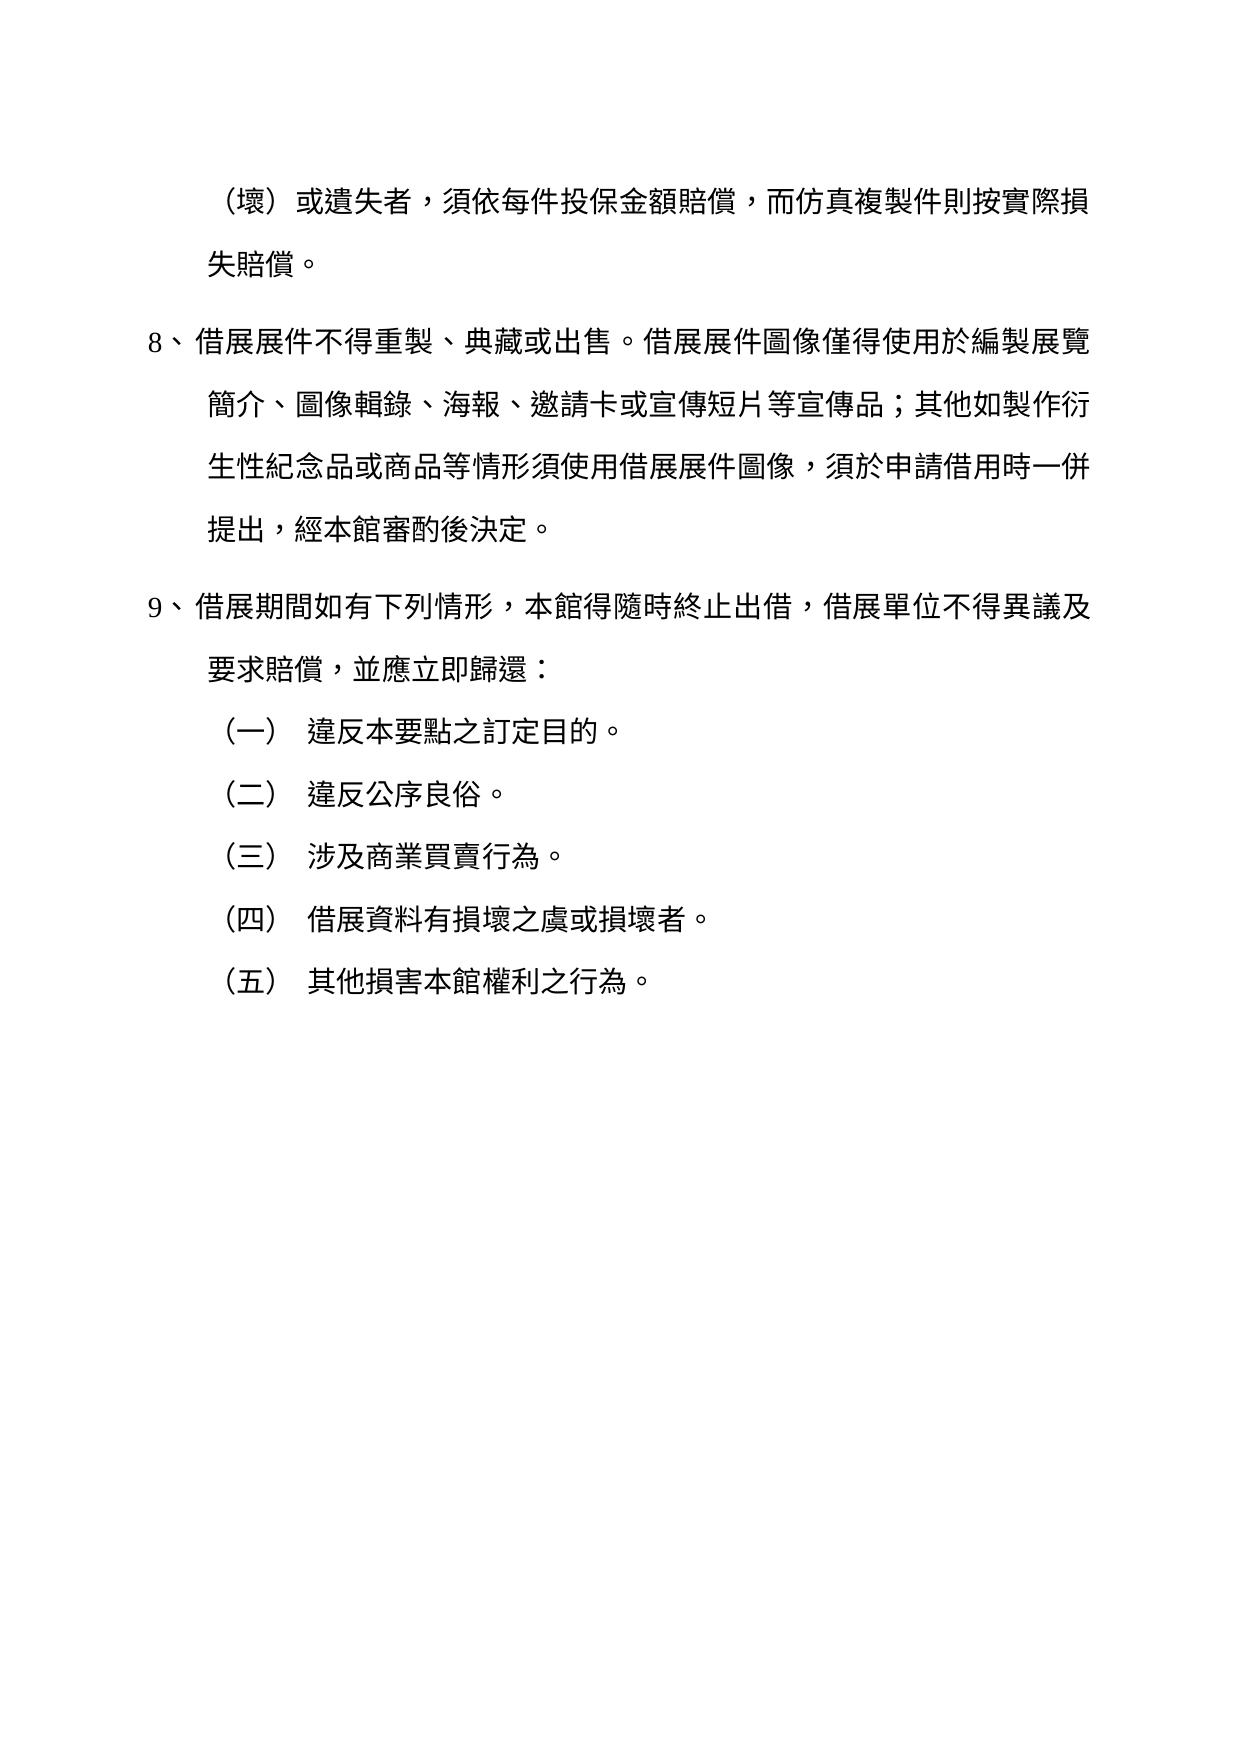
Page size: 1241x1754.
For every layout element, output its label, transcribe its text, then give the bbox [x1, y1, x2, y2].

list 借展期間如有下列情形，本館得隨時終止出借，借展單位不得異議及要求賠償，並應立即歸還： [148, 563, 1092, 688]
text （二） 違反公序良俗。 [207, 751, 1092, 813]
list （壞）或遺失者，須依每件投保金額賠償，而仿真複製件則按實際損失賠償。 [148, 158, 1092, 283]
text （五） 其他損害本館權利之行為。 [207, 938, 1092, 1001]
text （三） 涉及商業買賣行為。 [207, 813, 1092, 876]
text （一） 違反本要點之訂定目的。 [207, 688, 1092, 751]
list 借展展件不得重製、典藏或出售。借展展件圖像僅得使用於編製展覽簡介、圖像輯錄、海報、邀請卡或宣傳短片等宣傳品；其他如製作衍生性紀念品或商品等情形須使用借展展件圖像，須於申請借用時一併提出，經本館審酌後決定。 [148, 298, 1092, 548]
text （四） 借展資料有損壞之虞或損壞者。 [207, 876, 1092, 938]
